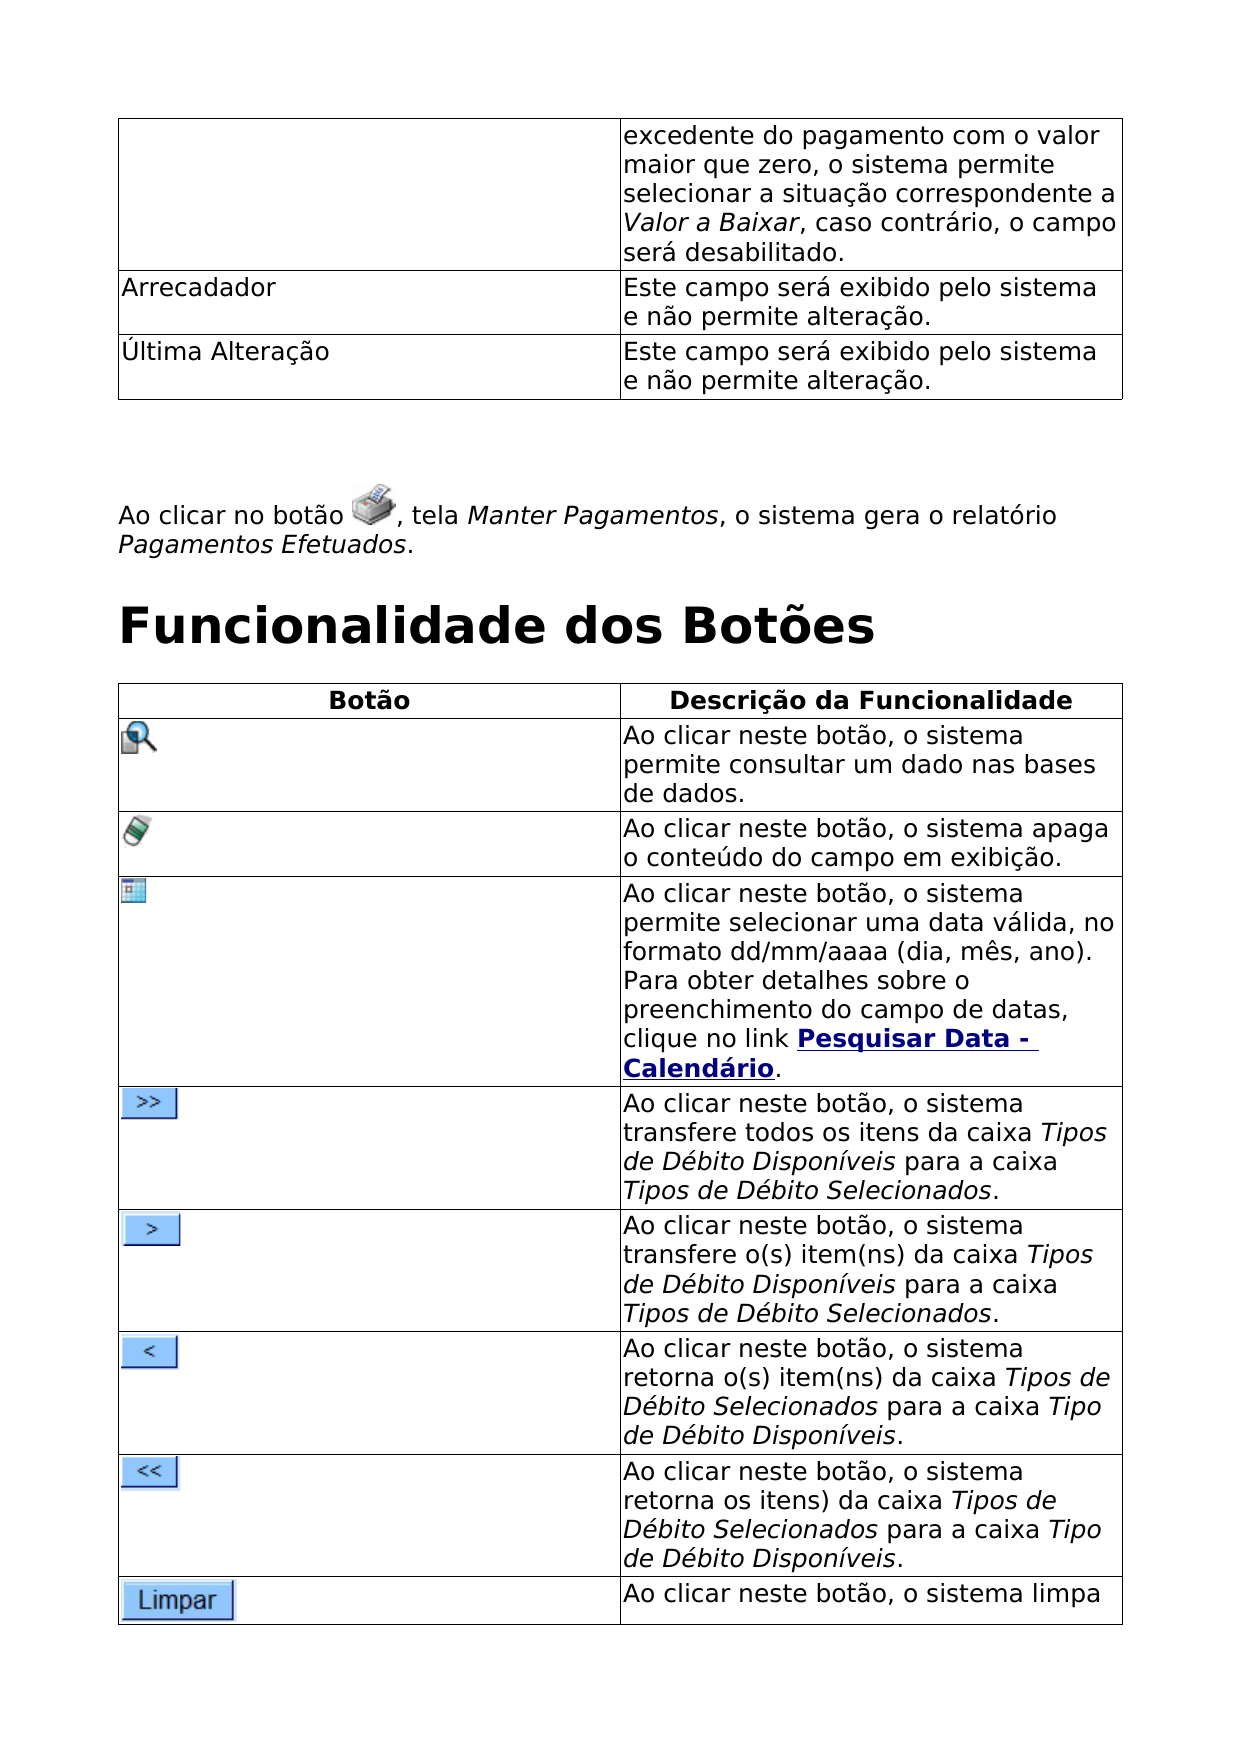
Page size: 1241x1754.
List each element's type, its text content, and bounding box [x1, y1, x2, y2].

picture [121, 878, 147, 903]
table_cell Última Alteração [119, 335, 620, 398]
table_cell Ao clicar neste botão, o sistema apaga o conteúdo do campo em exibição. [621, 812, 1122, 876]
table_cell [119, 1577, 620, 1624]
table_cell [119, 812, 620, 876]
picture [121, 1211, 181, 1246]
table_cell [119, 1210, 620, 1331]
picture [121, 814, 153, 848]
table_cell Ao clicar neste botão, o sistema transfere todos os itens da caixa Tipos de Débito Disponíveis para a caixa Tipos de Débito Selecionados. [621, 1087, 1122, 1208]
table_cell Ao clicar neste botão, o sistema permite consultar um dado nas bases de dados. [621, 719, 1122, 811]
table_cell [119, 877, 620, 1086]
table_cell [119, 1332, 620, 1454]
picture [121, 1334, 181, 1370]
table_cell Ao clicar neste botão, o sistema retorna o(s) item(ns) da caixa Tipos de Débito Selecionados para a caixa Tipo de Débito Disponíveis. [621, 1332, 1122, 1454]
table_cell Ao clicar neste botão, o sistema transfere o(s) item(ns) da caixa Tipos de Débito Disponíveis para a caixa Tipos de Débito Selecionados. [621, 1210, 1122, 1331]
table_cell Ao clicar neste botão, o sistema limpa [621, 1577, 1122, 1624]
table_cell [119, 119, 620, 270]
table_cell Este campo será exibido pelo sistema e não permite alteração. [621, 271, 1122, 334]
table_cell [119, 719, 620, 811]
picture [121, 1088, 179, 1121]
table_cell excedente do pagamento com o valor maior que zero, o sistema permite selecionar a situação correspondente a Valor a Baixar, caso contrário, o campo será desabilitado. [621, 119, 1122, 270]
table_cell [119, 1455, 620, 1576]
table_cell Este campo será exibido pelo sistema e não permite alteração. [621, 335, 1122, 398]
picture [121, 1456, 181, 1491]
picture [352, 484, 396, 525]
table_cell Ao clicar neste botão, o sistema permite selecionar uma data válida, no formato dd/mm/aaaa (dia, mês, ano). Para obter detalhes sobre o preenchimento do campo de datas, clique no link Pesquisar Data - Calendário. [621, 877, 1122, 1086]
picture [121, 1579, 237, 1622]
table_cell Ao clicar neste botão, o sistema retorna os itens) da caixa Tipos de Débito Selecionados para a caixa Tipo de Débito Disponíveis. [621, 1455, 1122, 1576]
text Ao clicar no botão , tela Manter Pagamentos, o sistema gera o relatório Pagamentos Efetuados. [118, 484, 1122, 560]
picture [121, 721, 157, 754]
subtitle Funcionalidade dos Botões [118, 597, 1122, 656]
table_header Descrição da Funcionalidade [621, 684, 1122, 718]
table_header Botão [119, 684, 620, 718]
table_cell Arrecadador [119, 271, 620, 334]
table_cell [119, 1087, 620, 1208]
